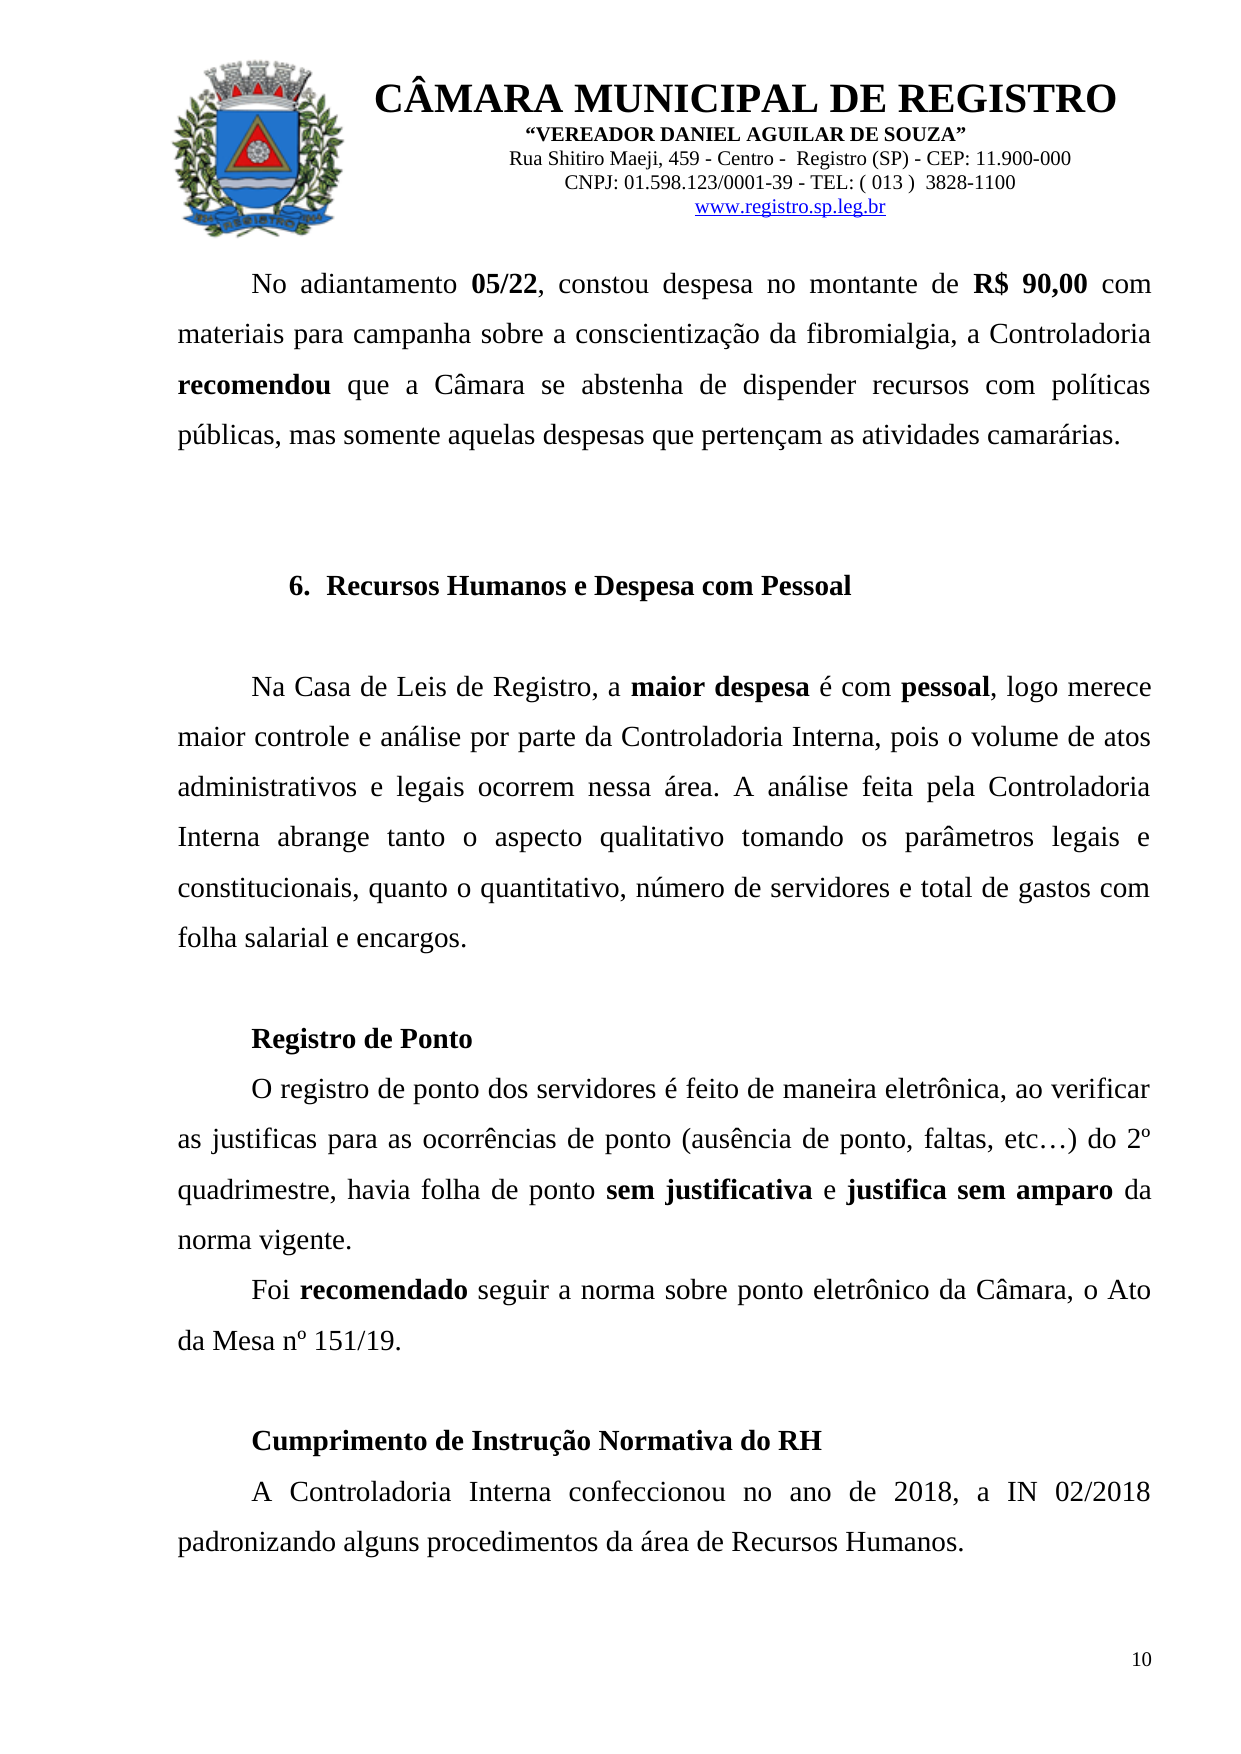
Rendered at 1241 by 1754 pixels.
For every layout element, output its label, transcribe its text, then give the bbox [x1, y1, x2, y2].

list No adiantamento 05/22, constou despesa no montante de R$ 90,00 com materiais para campanha sobre a conscientização da fibromialgia, a Controladoria recomendou que a Câmara se abstenha de dispender recursos com políticas públicas, mas somente aquelas despesas que pertençam as atividades camarárias. [177, 266, 1152, 451]
text A Controladoria Interna confeccionou no ano de 2018, a IN 02/2018 padronizando alguns procedimentos da área de Recursos Humanos. [177, 1474, 1152, 1557]
text Cumprimento de Instrução Normativa do RH [177, 1423, 1152, 1457]
subtitle Recursos Humanos e Despesa com Pessoal [288, 568, 1152, 602]
picture [168, 55, 349, 243]
text Na Casa de Leis de Registro, a maior despesa é com pessoal, logo merece maior controle e análise por parte da Controladoria Interna, pois o volume de atos administrativos e legais ocorrem nessa área. A análise feita pela Controladoria Interna abrange tanto o aspecto qualitativo tomando os parâmetros legais e constitucionais, quanto o quantitativo, número de servidores e total de gastos com folha salarial e encargos. [177, 669, 1152, 954]
text Foi recomendado seguir a norma sobre ponto eletrônico da Câmara, o Ato da Mesa nº 151/19. [177, 1272, 1152, 1356]
text Registro de Ponto [177, 1021, 1152, 1054]
text O registro de ponto dos servidores é feito de maneira eletrônica, ao verificar as justificas para as ocorrências de ponto (ausência de ponto, faltas, etc…) do 2º quadrimestre, havia folha de ponto sem justificativa e justifica sem amparo da norma vigente. [177, 1071, 1152, 1256]
